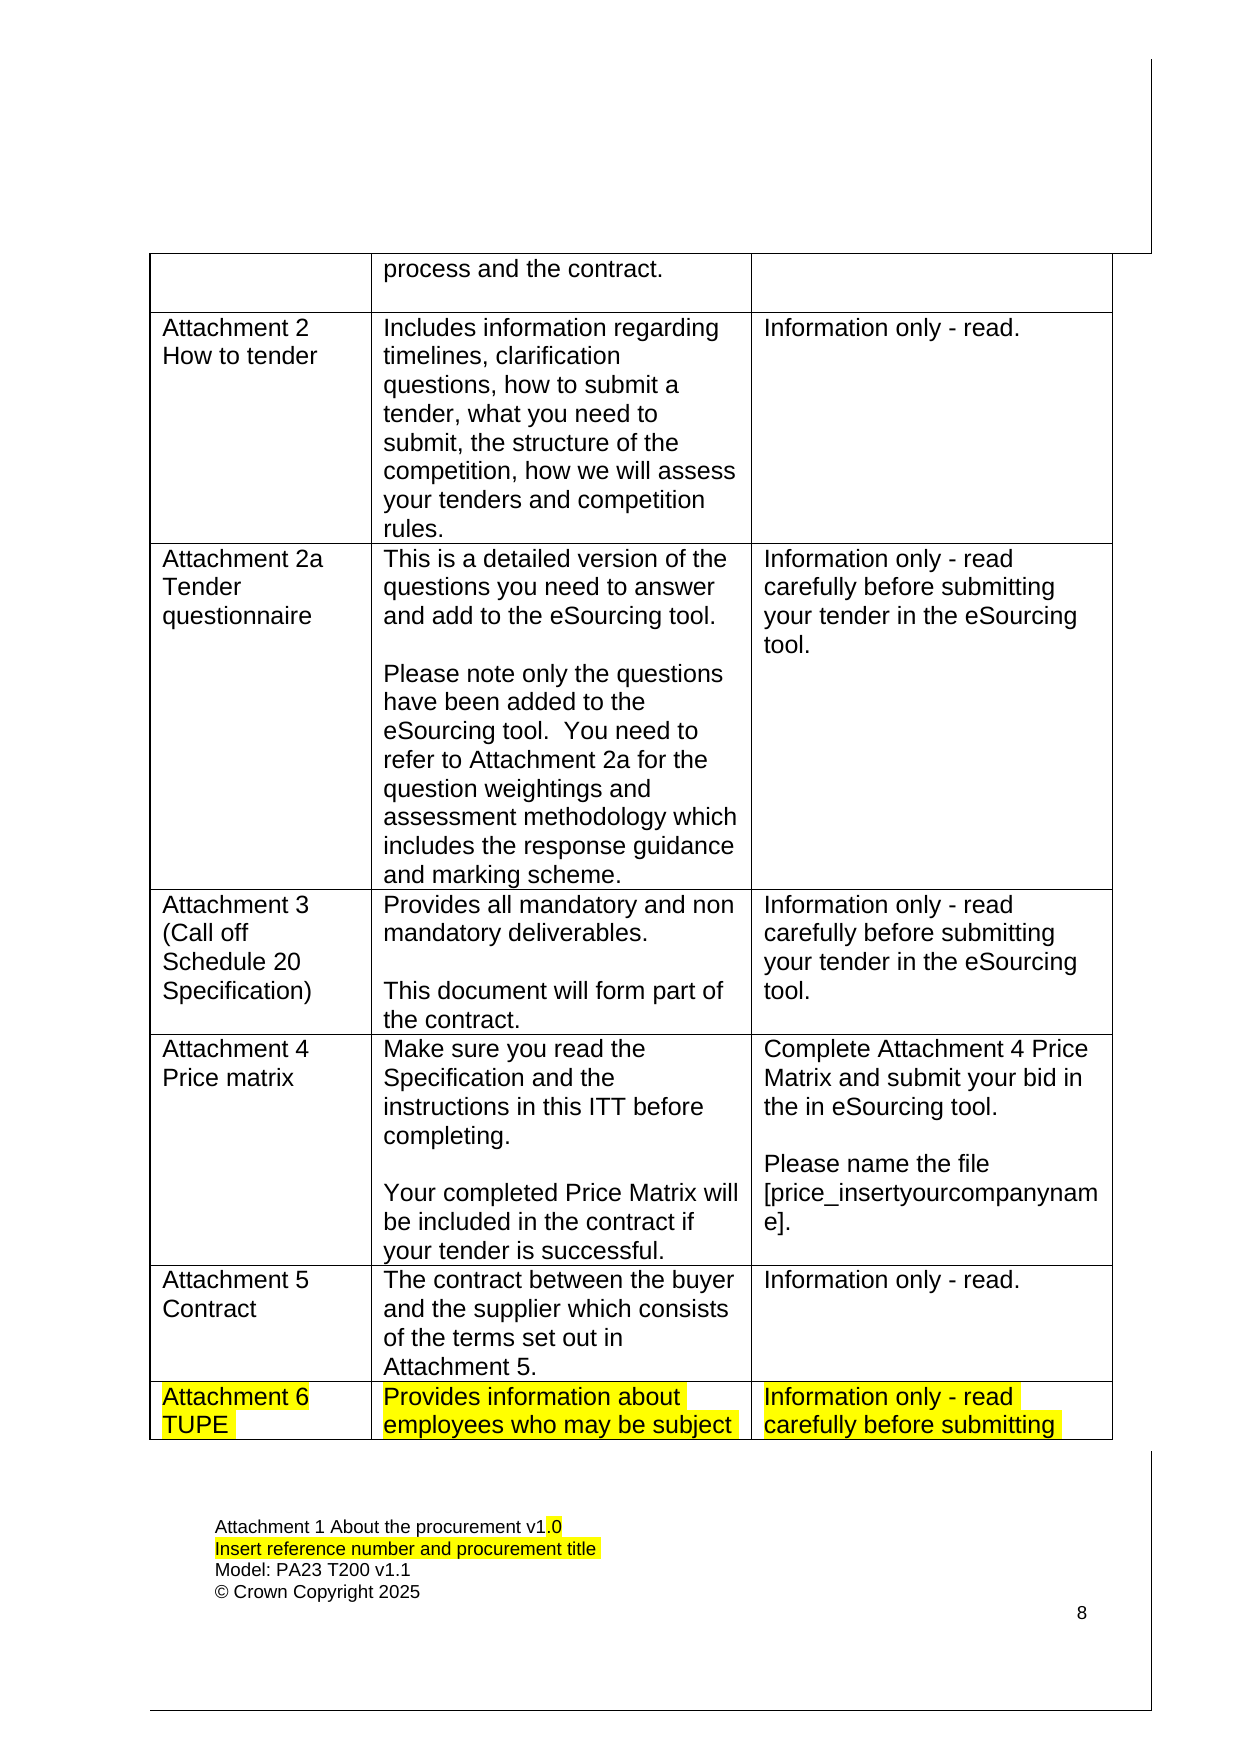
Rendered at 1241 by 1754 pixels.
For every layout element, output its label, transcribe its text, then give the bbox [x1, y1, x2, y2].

table_cell Provides all mandatory and non mandatory deliverables. This document will form part of the contract. [372, 890, 751, 1033]
table_cell Complete Attachment 4 Price Matrix and submit your bid in the in eSourcing tool. Please name the file [price_insertyourcompanyname]. [752, 1035, 1112, 1264]
table_cell [151, 254, 371, 312]
table_cell Information only - read carefully before submitting your tender in the eSourcing tool. [752, 890, 1112, 1033]
table_cell Attachment 5 Contract [151, 1266, 371, 1381]
table_cell Information only - read. [752, 1266, 1112, 1381]
table_cell Attachment 4 Price matrix [151, 1035, 371, 1264]
table_cell Provides information about employees who may be subject [372, 1382, 751, 1439]
table_cell Information only - read. [752, 313, 1112, 543]
table_cell process and the contract. [372, 254, 751, 312]
table_cell Information only - read carefully before submitting your tender in the eSourcing tool. [752, 544, 1112, 889]
table_cell Attachment 3 (Call off Schedule 20 Specification) [151, 890, 371, 1033]
table_cell Make sure you read the Specification and the instructions in this ITT before completing. Your completed Price Matrix will be included in the contract if your tender is successful. [372, 1035, 751, 1264]
table_cell This is a detailed version of the questions you need to answer and add to the eSourcing tool. Please note only the questions have been added to the eSourcing tool. You need to refer to Attachment 2a for the question weightings and assessment methodology which includes the response guidance and marking scheme. [372, 544, 751, 889]
table_cell Attachment 6 TUPE [151, 1382, 371, 1439]
table_cell Attachment 2a Tender questionnaire [151, 544, 371, 889]
table_cell Attachment 2 How to tender [151, 313, 371, 543]
table_cell Information only - read carefully before submitting [752, 1382, 1112, 1439]
table_cell [752, 254, 1112, 312]
table_cell The contract between the buyer and the supplier which consists of the terms set out in Attachment 5. [372, 1266, 751, 1381]
table_cell Includes information regarding timelines, clarification questions, how to submit a tender, what you need to submit, the structure of the competition, how we will assess your tenders and competition rules. [372, 313, 751, 543]
